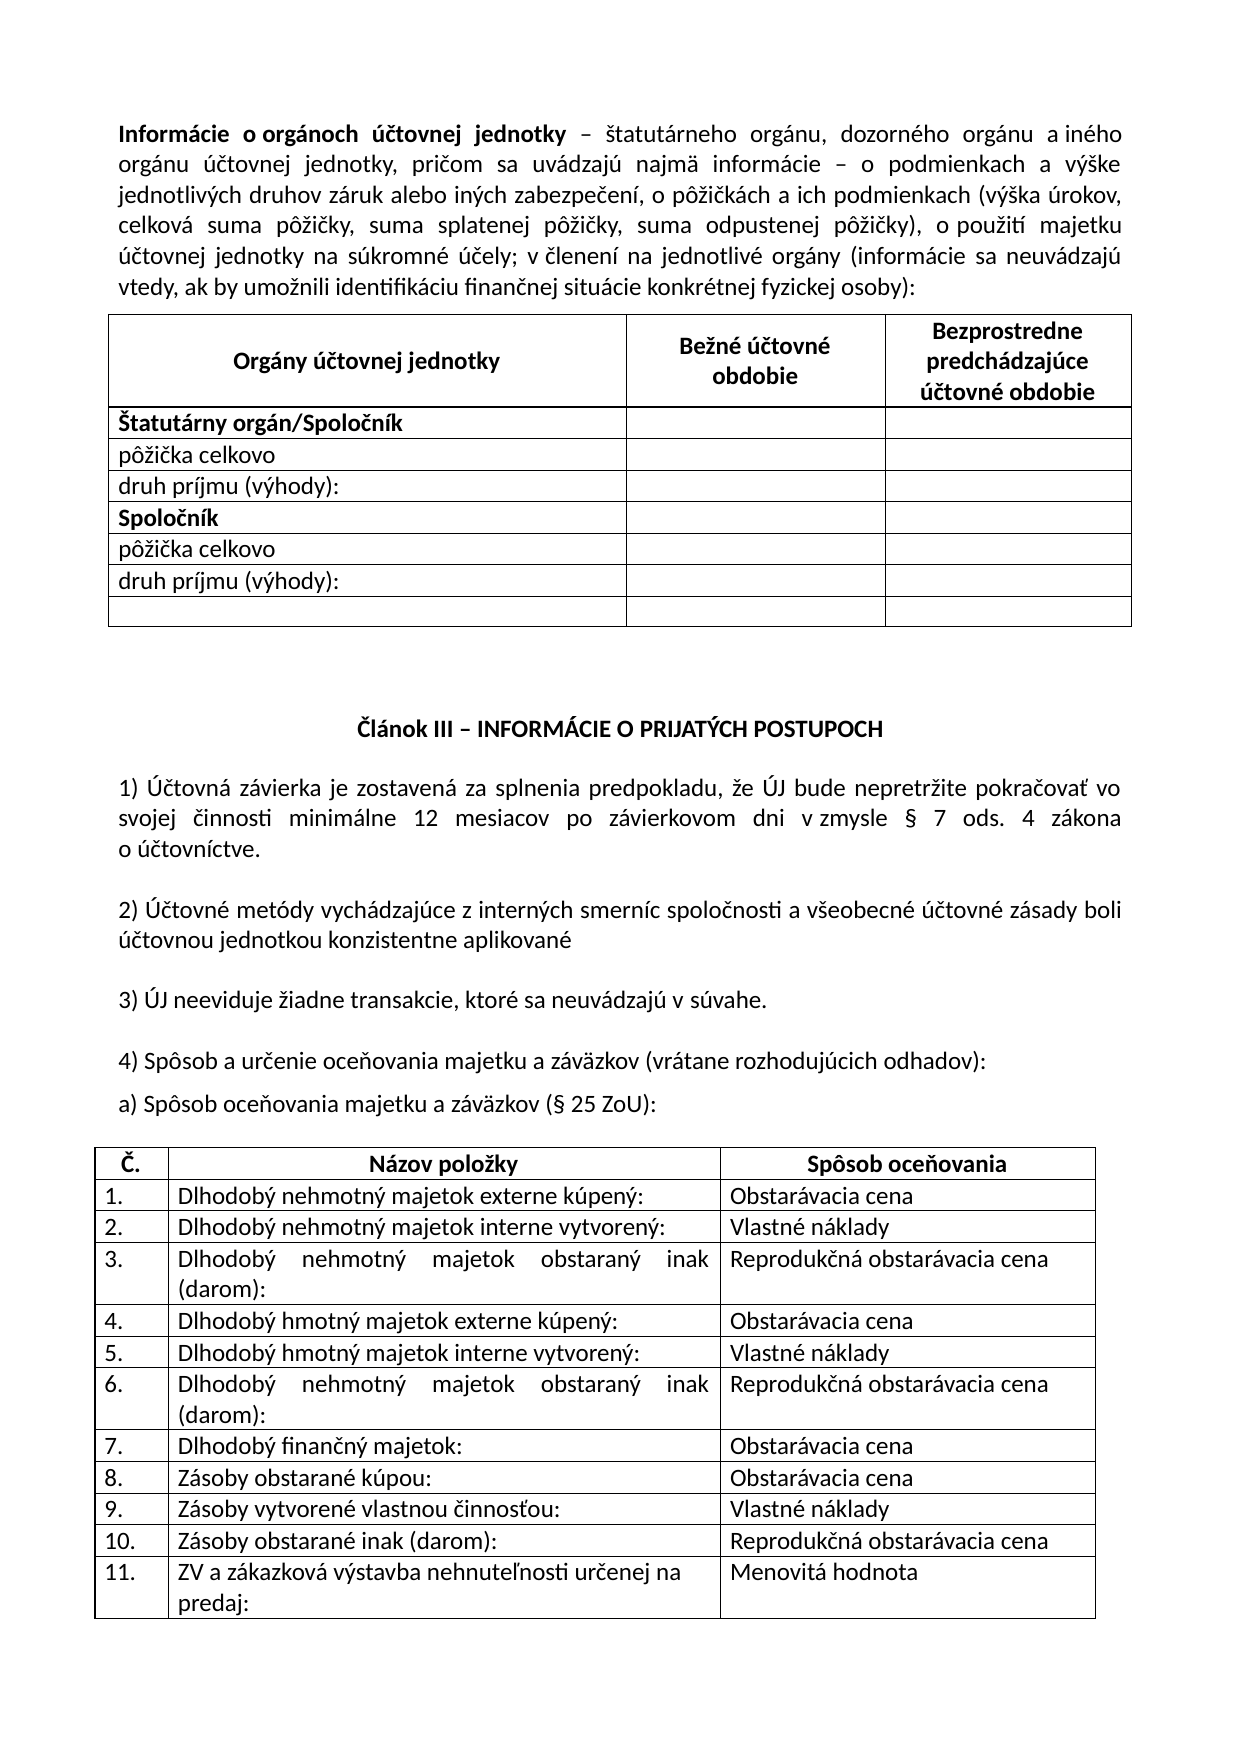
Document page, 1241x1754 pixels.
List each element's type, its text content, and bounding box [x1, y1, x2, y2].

table_cell Reprodukčná obstarávacia cena [721, 1368, 1095, 1429]
table_header Orgány účtovnej jednotky [109, 315, 626, 406]
table_cell [627, 408, 885, 438]
table_cell Vlastné náklady [721, 1211, 1095, 1242]
table_cell 1. [96, 1180, 168, 1210]
table_cell Reprodukčná obstarávacia cena [721, 1525, 1095, 1556]
table_cell ZV a zákazková výstavba nehnuteľnosti určenej na predaj: [169, 1557, 720, 1618]
table_cell 11. [96, 1557, 168, 1618]
table_cell 2. [96, 1211, 168, 1242]
table_cell Menovitá hodnota [721, 1557, 1095, 1618]
table_cell Dlhodobý finančný majetok: [169, 1430, 720, 1461]
text 3) ÚJ neeviduje žiadne transakcie, ktoré sa neuvádzajú v súvahe. [118, 984, 1122, 1014]
text a) Spôsob oceňovania majetku a záväzkov (§ 25 ZoU): [118, 1088, 1122, 1118]
text 2) Účtovné metódy vychádzajúce z interných smerníc spoločnosti a všeobecné účtovné zásady boli účtovnou jednotkou konzistentne aplikované [118, 894, 1122, 955]
table_cell Obstarávacia cena [721, 1180, 1095, 1210]
table_cell [886, 597, 1131, 626]
text Informácie o orgánoch účtovnej jednotky – štatutárneho orgánu, dozorného orgánu a iného orgánu účtovnej jednotky, pričom sa uvádzajú najmä informácie – o podmienkach a výške jednotlivých druhov záruk alebo iných zabezpečení, o pôžičkách a ich podmienkach (výška úrokov, celková suma pôžičky, suma splatenej pôžičky, suma odpustenej pôžičky), o použití majetku účtovnej jednotky na súkromné účely; v členení na jednotlivé orgány (informácie sa neuvádzajú vtedy, ak by umožnili identifikáciu finančnej situácie konkrétnej fyzickej osoby): [118, 118, 1122, 301]
table_cell druh príjmu (výhody): [109, 565, 626, 596]
table_cell Zásoby vytvorené vlastnou činnosťou: [169, 1494, 720, 1524]
table_header Č. [96, 1148, 168, 1179]
table_cell [627, 565, 885, 596]
table_header Bežné účtovné obdobie [627, 315, 885, 406]
table_cell Dlhodobý nehmotný majetok interne vytvorený: [169, 1211, 720, 1242]
text 1) Účtovná závierka je zostavená za splnenia predpokladu, že ÚJ bude nepretržite pokračovať vo svojej činnosti minimálne 12 mesiacov po závierkovom dni v zmysle § 7 ods. 4 zákona o účtovníctve. [118, 772, 1122, 864]
table_cell Spoločník [109, 502, 626, 533]
table_cell 4. [96, 1305, 168, 1336]
text 4) Spôsob a určenie oceňovania majetku a záväzkov (vrátane rozhodujúcich odhadov): [118, 1045, 1122, 1076]
table_cell pôžička celkovo [109, 534, 626, 564]
table_cell [627, 439, 885, 469]
table_cell Dlhodobý hmotný majetok interne vytvorený: [169, 1337, 720, 1367]
table_cell [886, 565, 1131, 596]
table_cell 7. [96, 1430, 168, 1461]
table_cell [886, 408, 1131, 438]
table_cell [886, 534, 1131, 564]
table_header Názov položky [169, 1148, 720, 1179]
table_cell Štatutárny orgán/Spoločník [109, 408, 626, 438]
table_cell druh príjmu (výhody): [109, 471, 626, 501]
table_cell Reprodukčná obstarávacia cena [721, 1243, 1095, 1304]
table_cell Vlastné náklady [721, 1494, 1095, 1524]
table_cell 9. [96, 1494, 168, 1524]
table_cell 6. [96, 1368, 168, 1429]
table_cell [886, 502, 1131, 533]
table_cell Dlhodobý hmotný majetok externe kúpený: [169, 1305, 720, 1336]
table_cell Dlhodobý nehmotný majetok externe kúpený: [169, 1180, 720, 1210]
table_cell Obstarávacia cena [721, 1462, 1095, 1492]
table_cell 8. [96, 1462, 168, 1492]
table_header Spôsob oceňovania [721, 1148, 1095, 1179]
table_cell [627, 597, 885, 626]
table_cell [627, 534, 885, 564]
table_cell pôžička celkovo [109, 439, 626, 469]
table_cell [627, 471, 885, 501]
table_cell [886, 439, 1131, 469]
table_cell Dlhodobý nehmotný majetok obstaraný inak (darom): [169, 1368, 720, 1429]
table_cell 10. [96, 1525, 168, 1556]
table_cell Vlastné náklady [721, 1337, 1095, 1367]
text Článok III – INFORMÁCIE O PRIJATÝCH POSTUPOCH [118, 713, 1122, 743]
table_cell [109, 597, 626, 626]
table_cell Obstarávacia cena [721, 1305, 1095, 1336]
table_cell [627, 502, 885, 533]
table_cell Zásoby obstarané kúpou: [169, 1462, 720, 1492]
table_cell [886, 471, 1131, 501]
table_header Bezprostredne predchádzajúce účtovné obdobie [886, 315, 1131, 406]
table_cell Obstarávacia cena [721, 1430, 1095, 1461]
table_cell 3. [96, 1243, 168, 1304]
table_cell Zásoby obstarané inak (darom): [169, 1525, 720, 1556]
table_cell Dlhodobý nehmotný majetok obstaraný inak (darom): [169, 1243, 720, 1304]
table_cell 5. [96, 1337, 168, 1367]
